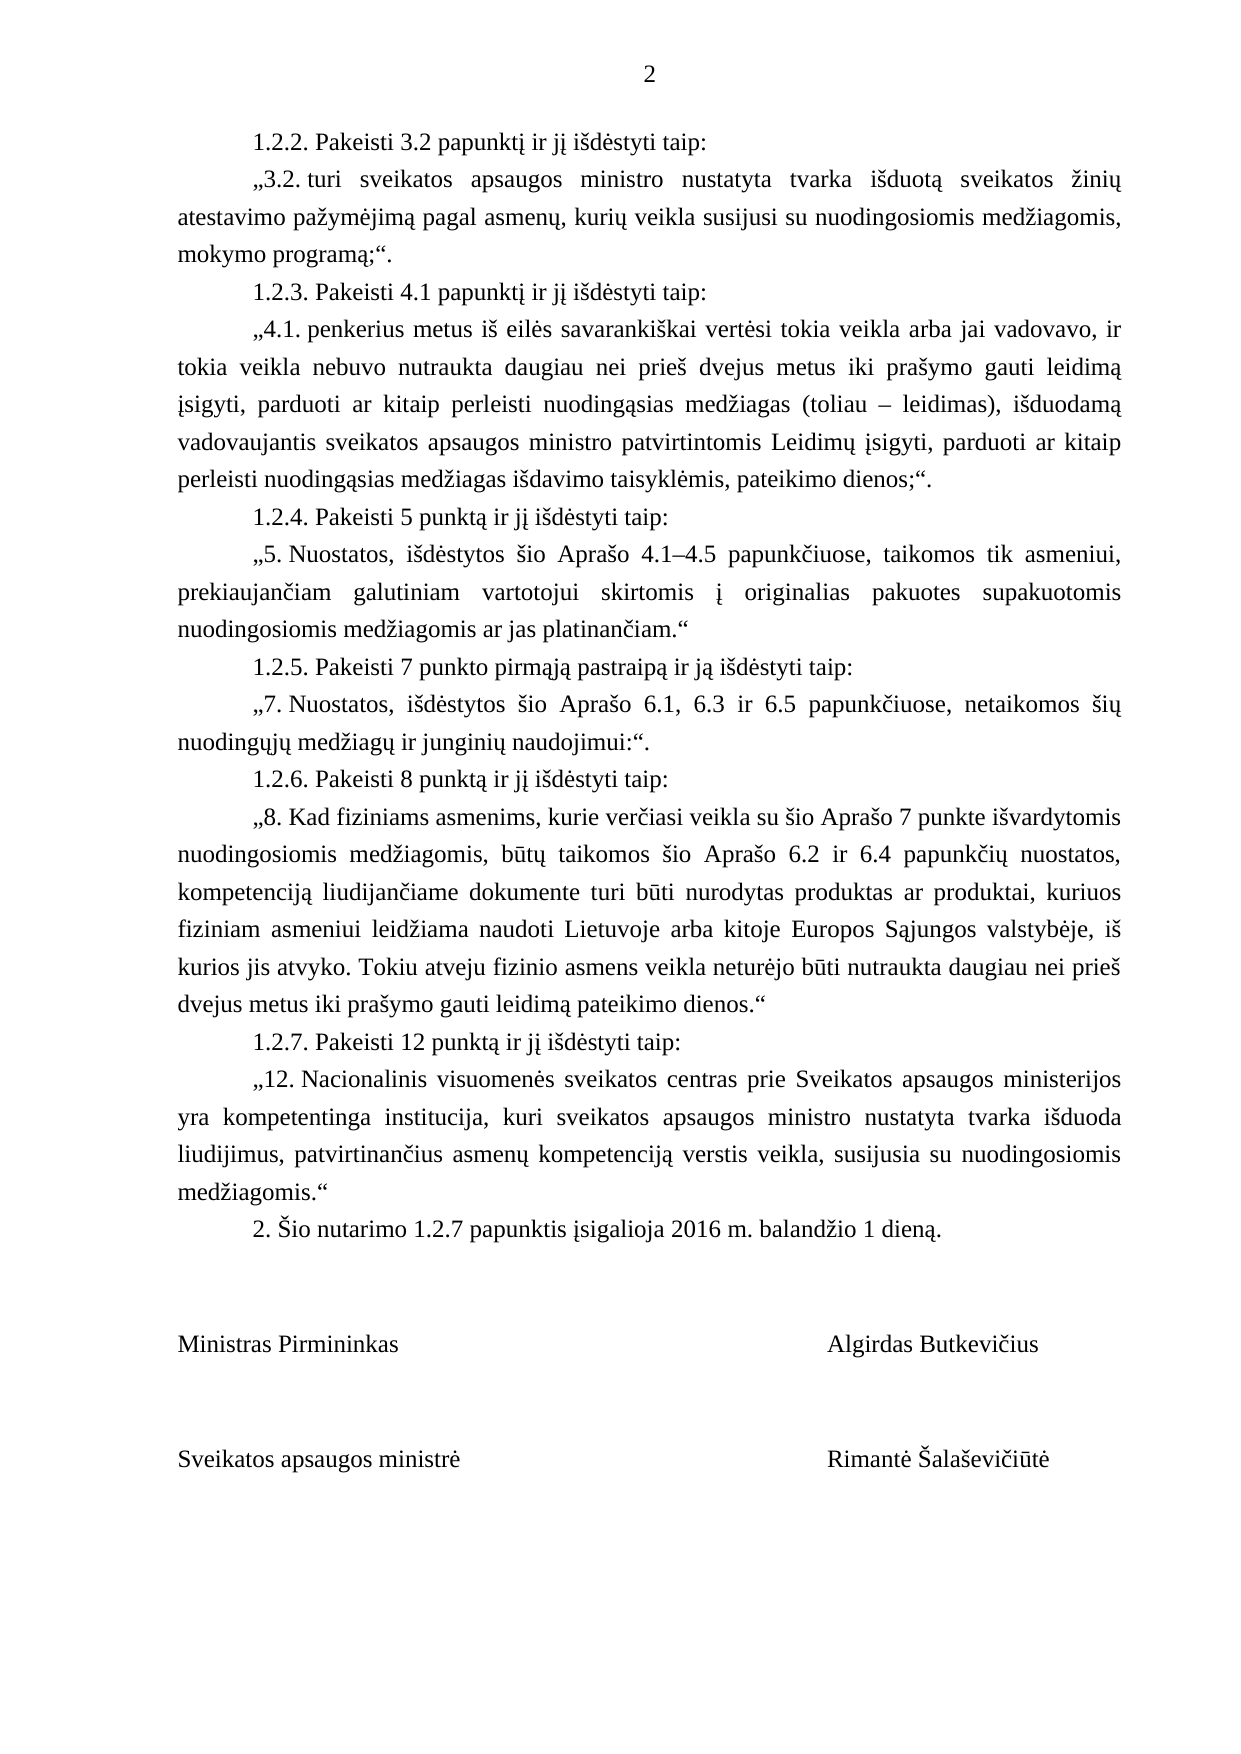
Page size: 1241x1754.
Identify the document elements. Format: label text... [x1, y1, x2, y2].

text 1.2.7. Pakeisti 12 punktą ir jį išdėstyti taip: [177, 1018, 1122, 1056]
text 1.2.6. Pakeisti 8 punktą ir jį išdėstyti taip: [177, 756, 1122, 793]
text Ministras Pirmininkas Algirdas Butkevičius [177, 1329, 1122, 1358]
text „7. Nuostatos, išdėstytos šio Aprašo 6.1, 6.3 ir 6.5 papunkčiuose, netaikomos šių nuodingųjų medžiagų ir junginių naudojimui:“. [177, 681, 1122, 756]
text „5. Nuostatos, išdėstytos šio Aprašo 4.1–4.5 papunkčiuose, taikomos tik asmeniui, prekiaujančiam galutiniam vartotojui skirtomis į originalias pakuotes supakuotomis nuodingosiomis medžiagomis ar jas platinančiam.“ [177, 531, 1122, 643]
text 1.2.5. Pakeisti 7 punkto pirmąją pastraipą ir ją išdėstyti taip: [177, 643, 1122, 681]
text „3.2. turi sveikatos apsaugos ministro nustatyta tvarka išduotą sveikatos žinių atestavimo pažymėjimą pagal asmenų, kurių veikla susijusi su nuodingosiomis medžiagomis, mokymo programą;“. [177, 156, 1122, 268]
text „12. Nacionalinis visuomenės sveikatos centras prie Sveikatos apsaugos ministerijos yra kompetentinga institucija, kuri sveikatos apsaugos ministro nustatyta tvarka išduoda liudijimus, patvirtinančius asmenų kompetenciją verstis veikla, susijusia su nuodingosiomis medžiagomis.“ [177, 1056, 1122, 1206]
text „4.1. penkerius metus iš eilės savarankiškai vertėsi tokia veikla arba jai vadovavo, ir tokia veikla nebuvo nutraukta daugiau nei prieš dvejus metus iki prašymo gauti leidimą įsigyti, parduoti ar kitaip perleisti nuodingąsias medžiagas (toliau – leidimas), išduodamą vadovaujantis sveikatos apsaugos ministro patvirtintomis Leidimų įsigyti, parduoti ar kitaip perleisti nuodingąsias medžiagas išdavimo taisyklėmis, pateikimo dienos;“. [177, 306, 1122, 493]
text Sveikatos apsaugos ministrė Rimantė Šalaševičiūtė [177, 1444, 1122, 1473]
text 1.2.4. Pakeisti 5 punktą ir jį išdėstyti taip: [177, 493, 1122, 531]
text 2. Šio nutarimo 1.2.7 papunktis įsigalioja 2016 m. balandžio 1 dieną. [177, 1206, 1122, 1243]
text 1.2.2. Pakeisti 3.2 papunktį ir jį išdėstyti taip: [177, 118, 1122, 156]
text 1.2.3. Pakeisti 4.1 papunktį ir jį išdėstyti taip: [177, 268, 1122, 306]
text „8. Kad fiziniams asmenims, kurie verčiasi veikla su šio Aprašo 7 punkte išvardytomis nuodingosiomis medžiagomis, būtų taikomos šio Aprašo 6.2 ir 6.4 papunkčių nuostatos, kompetenciją liudijančiame dokumente turi būti nurodytas produktas ar produktai, kuriuos fiziniam asmeniui leidžiama naudoti Lietuvoje arba kitoje Europos Sąjungos valstybėje, iš kurios jis atvyko. Tokiu atveju fizinio asmens veikla neturėjo būti nutraukta daugiau nei prieš dvejus metus iki prašymo gauti leidimą pateikimo dienos.“ [177, 793, 1122, 1018]
